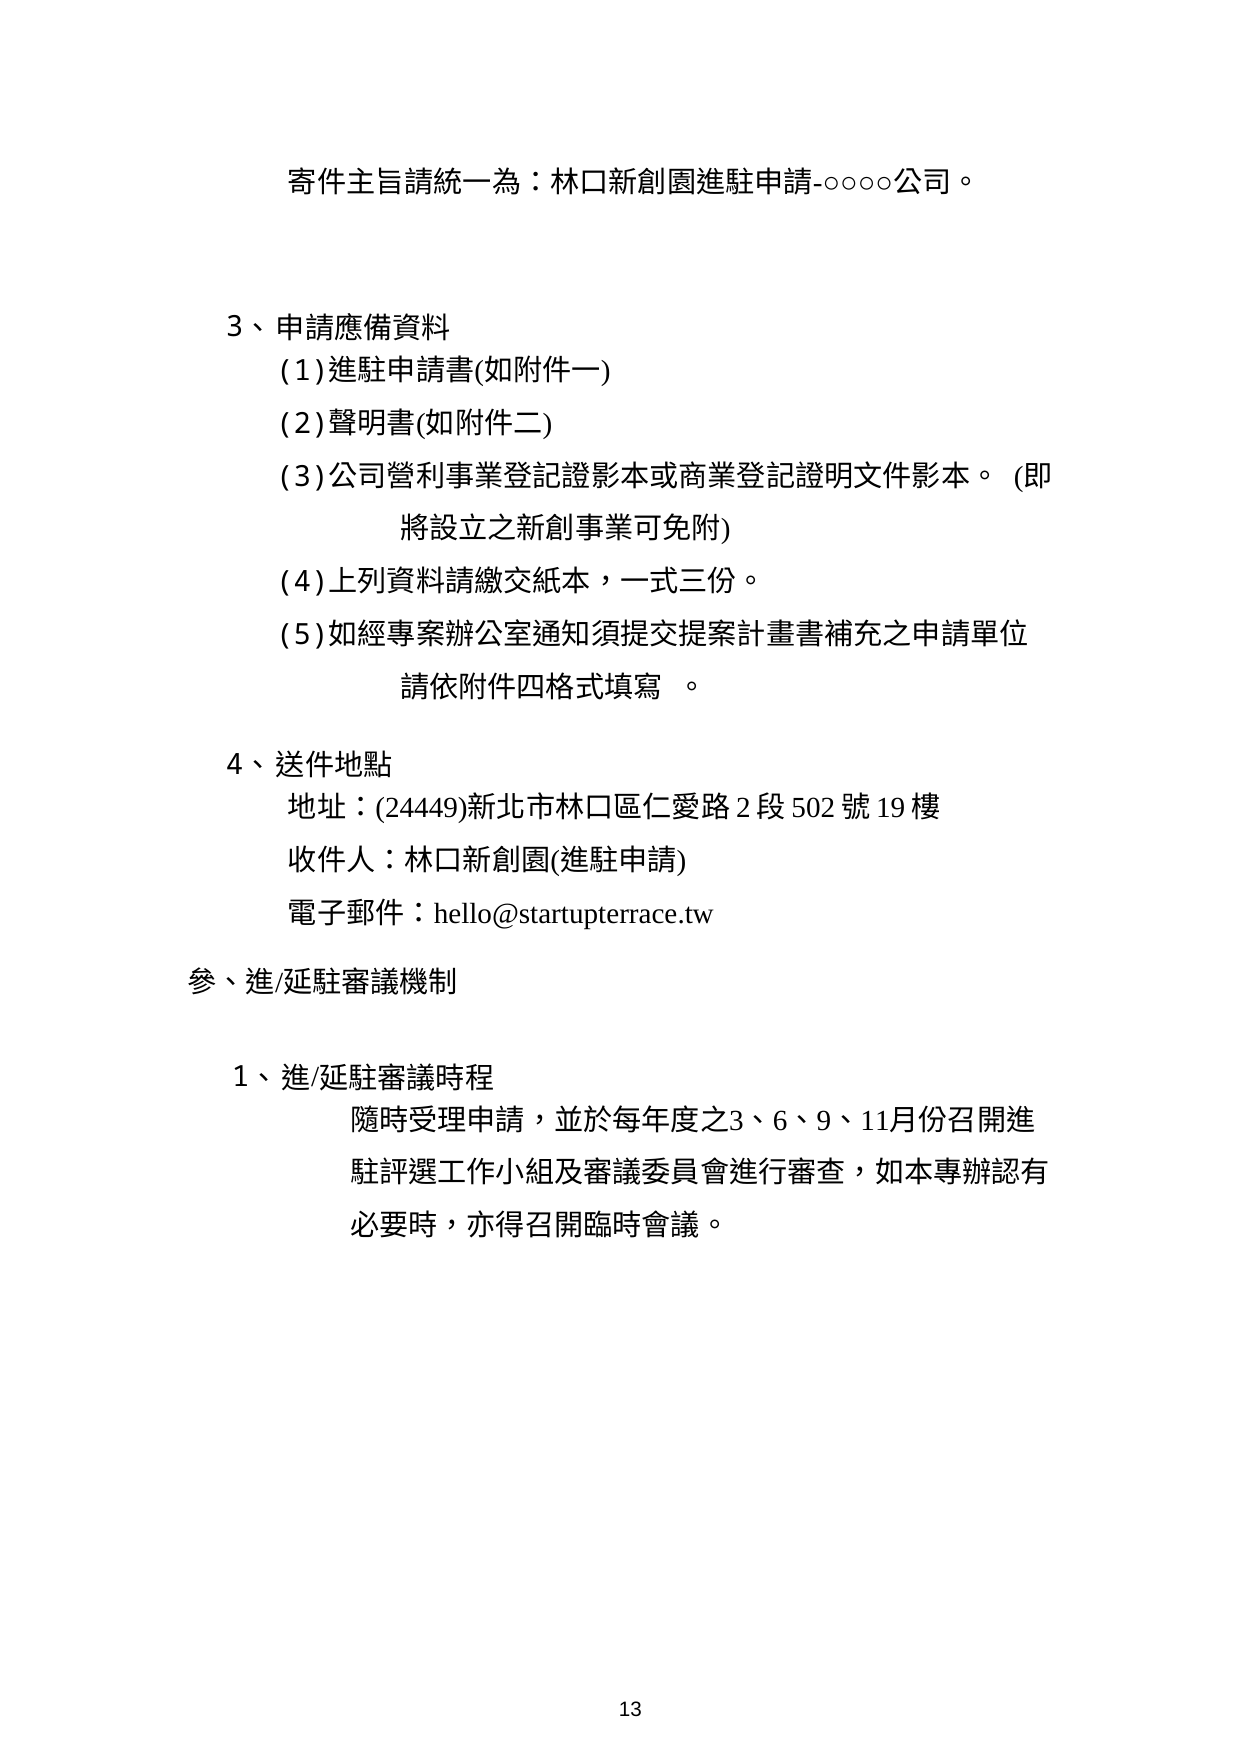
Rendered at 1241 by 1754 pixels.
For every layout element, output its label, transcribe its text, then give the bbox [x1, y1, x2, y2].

text 收件人：林口新創園(進駐申請) [288, 837, 1053, 879]
list 送件地點 [226, 721, 1053, 784]
list 進/延駐審議機制 [187, 942, 1053, 1005]
list 進/延駐審議時程 [232, 1034, 1053, 1096]
text 電子郵件：hello@startupterrace.tw [288, 889, 1053, 932]
list 進駐申請書(如附件一) [276, 346, 1053, 389]
text 寄件主旨請統一為：林口新創園進駐申請-○○○○公司。 [288, 159, 1053, 201]
text 隨時受理申請，並於每年度之3、6、9、11月份召開進駐評選工作小組及審議委員會進行審查，如本專辦認有必要時，亦得召開臨時會議。 [350, 1096, 1053, 1244]
list 申請應備資料 [226, 284, 1053, 346]
list 上列資料請繳交紙本，一式三份。 [276, 558, 1053, 600]
list 公司營利事業登記證影本或商業登記證明文件影本。 (即將設立之新創事業可免附) [276, 452, 1053, 547]
list 如經專案辦公室通知須提交提案計畫書補充之申請單位請依附件四格式填寫 。 [276, 611, 1053, 706]
list 聲明書(如附件二) [276, 399, 1053, 442]
text 地址：(24449)新北市林口區仁愛路2段502號19樓 [288, 784, 1053, 826]
